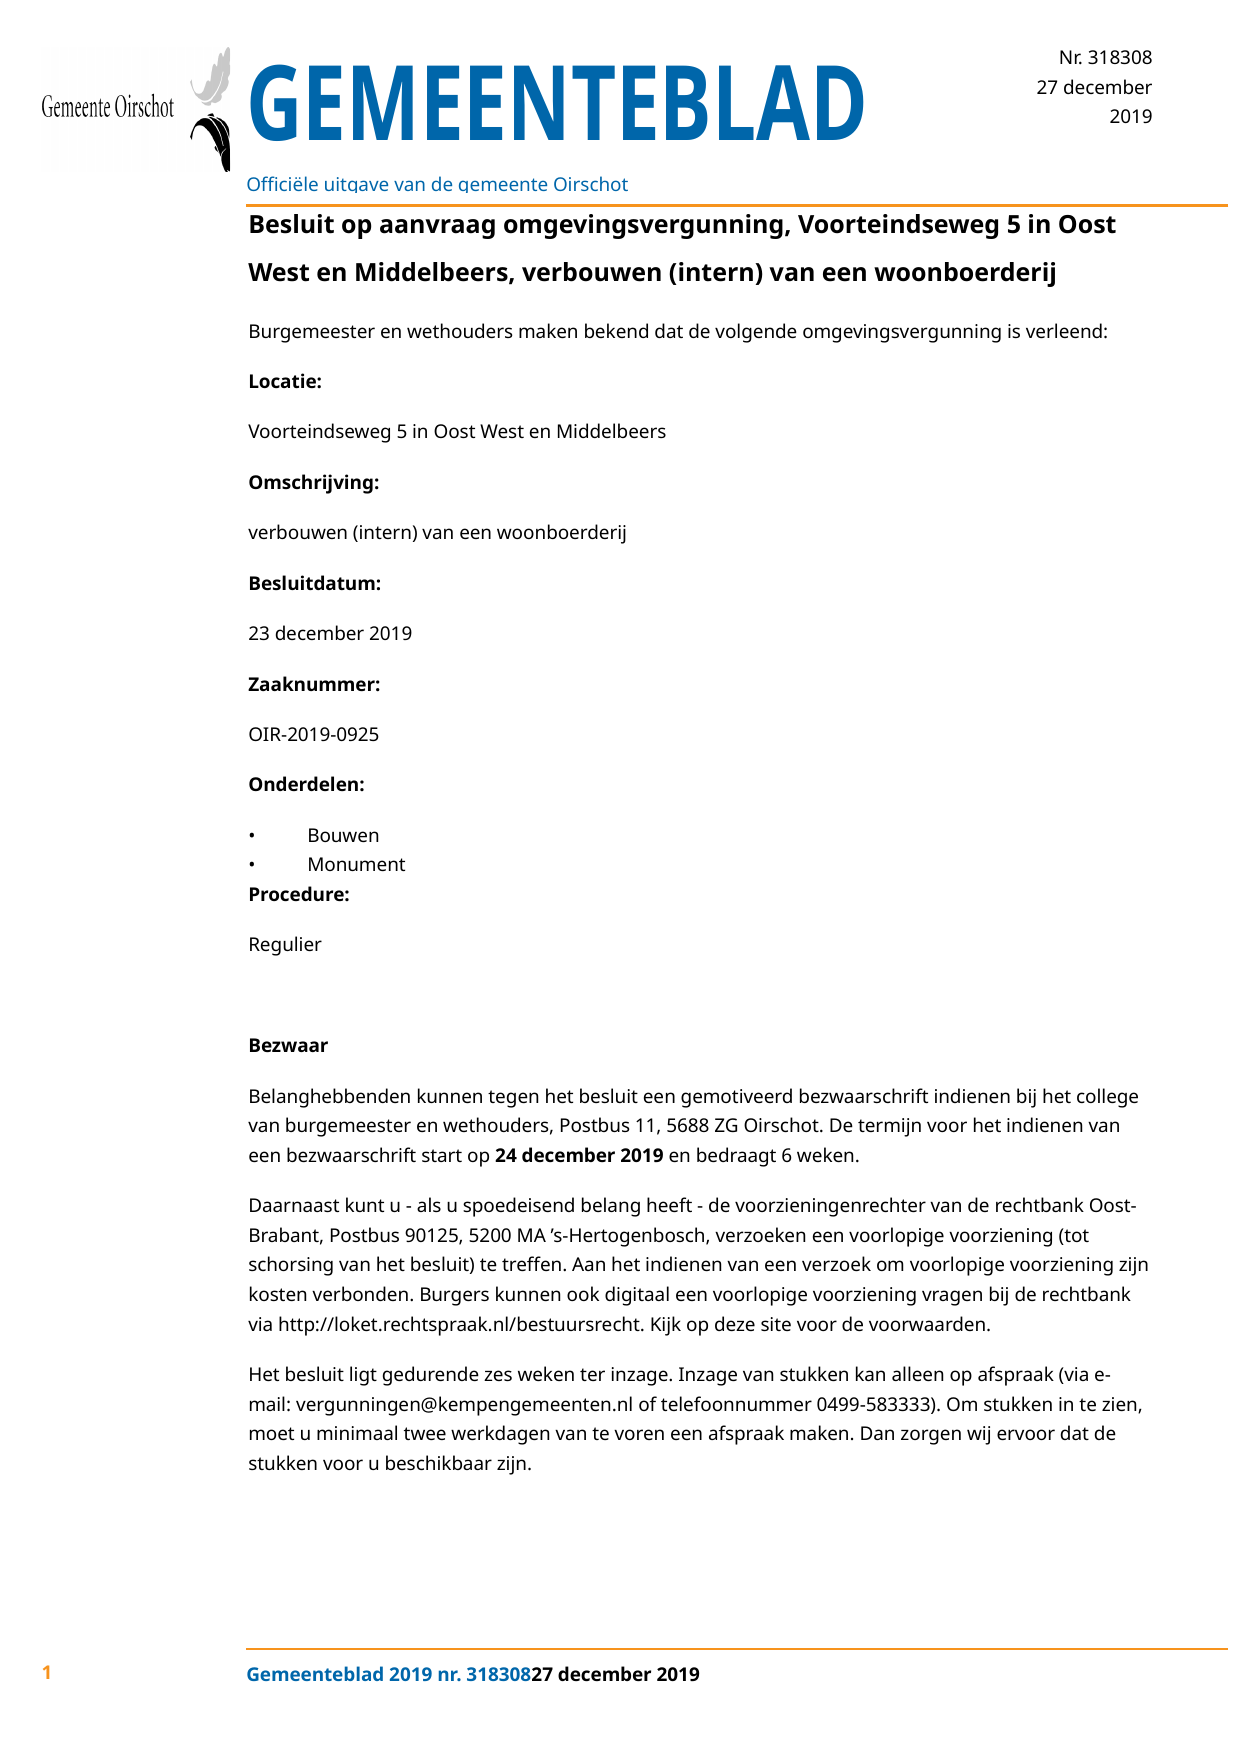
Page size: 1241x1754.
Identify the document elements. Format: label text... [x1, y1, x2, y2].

text verbouwen (intern) van een woonboerderij [248, 519, 1152, 545]
text Zaaknummer: [248, 671, 1152, 697]
text Besluitdatum: [248, 570, 1152, 596]
text Voorteindseweg 5 in Oost West en Middelbeers [248, 419, 1152, 444]
text OIR-2019-0925 [248, 721, 1152, 747]
text Bezwaar [248, 1032, 1152, 1058]
text Onderdelen: [248, 772, 1152, 797]
list Bouwen [248, 822, 1152, 848]
text Besluit op aanvraag omgevingsvergunning, Voorteindseweg 5 in Oost West en Middelbeers, verbouwen (intern) van een woonboerderij [248, 207, 1152, 288]
text Procedure: [248, 881, 1152, 907]
text Belanghebbenden kunnen tegen het besluit een gemotiveerd bezwaarschrift indienen bij het college van burgemeester en wethouders, Postbus 11, 5688 ZG Oirschot. De termijn voor het indienen van een bezwaarschrift start op 24 december 2019 en bedraagt 6 weken. [248, 1083, 1152, 1168]
text Het besluit ligt gedurende zes weken ter inzage. Inzage van stukken kan alleen op afspraak (via e-mail: vergunningen@kempengemeenten.nl of telefoonnummer 0499-583333). Om stukken in te zien, moet u minimaal twee werkdagen van te voren een afspraak maken. Dan zorgen wij ervoor dat de stukken voor u beschikbaar zijn. [248, 1361, 1152, 1476]
text Locatie: [248, 368, 1152, 394]
text 23 december 2019 [248, 620, 1152, 646]
list Monument [248, 852, 1152, 877]
text Daarnaast kunt u - als u spoedeisend belang heeft - de voorzieningenrechter van de rechtbank Oost-Brabant, Postbus 90125, 5200 MA ’s-Hertogenbosch, verzoeken een voorlopige voorziening (tot schorsing van het besluit) te treffen. Aan het indienen van een verzoek om voorlopige voorziening zijn kosten verbonden. Burgers kunnen ook digitaal een voorlopige voorziening vragen bij de rechtbank via http://loket.rechtspraak.nl/bestuursrecht. Kijk op deze site voor de voorwaarden. [248, 1192, 1152, 1337]
text Regulier [248, 932, 1152, 957]
picture [41, 47, 231, 172]
text Omschrijving: [248, 469, 1152, 495]
text Burgemeester en wethouders maken bekend dat de volgende omgevingsvergunning is verleend: [248, 318, 1152, 344]
